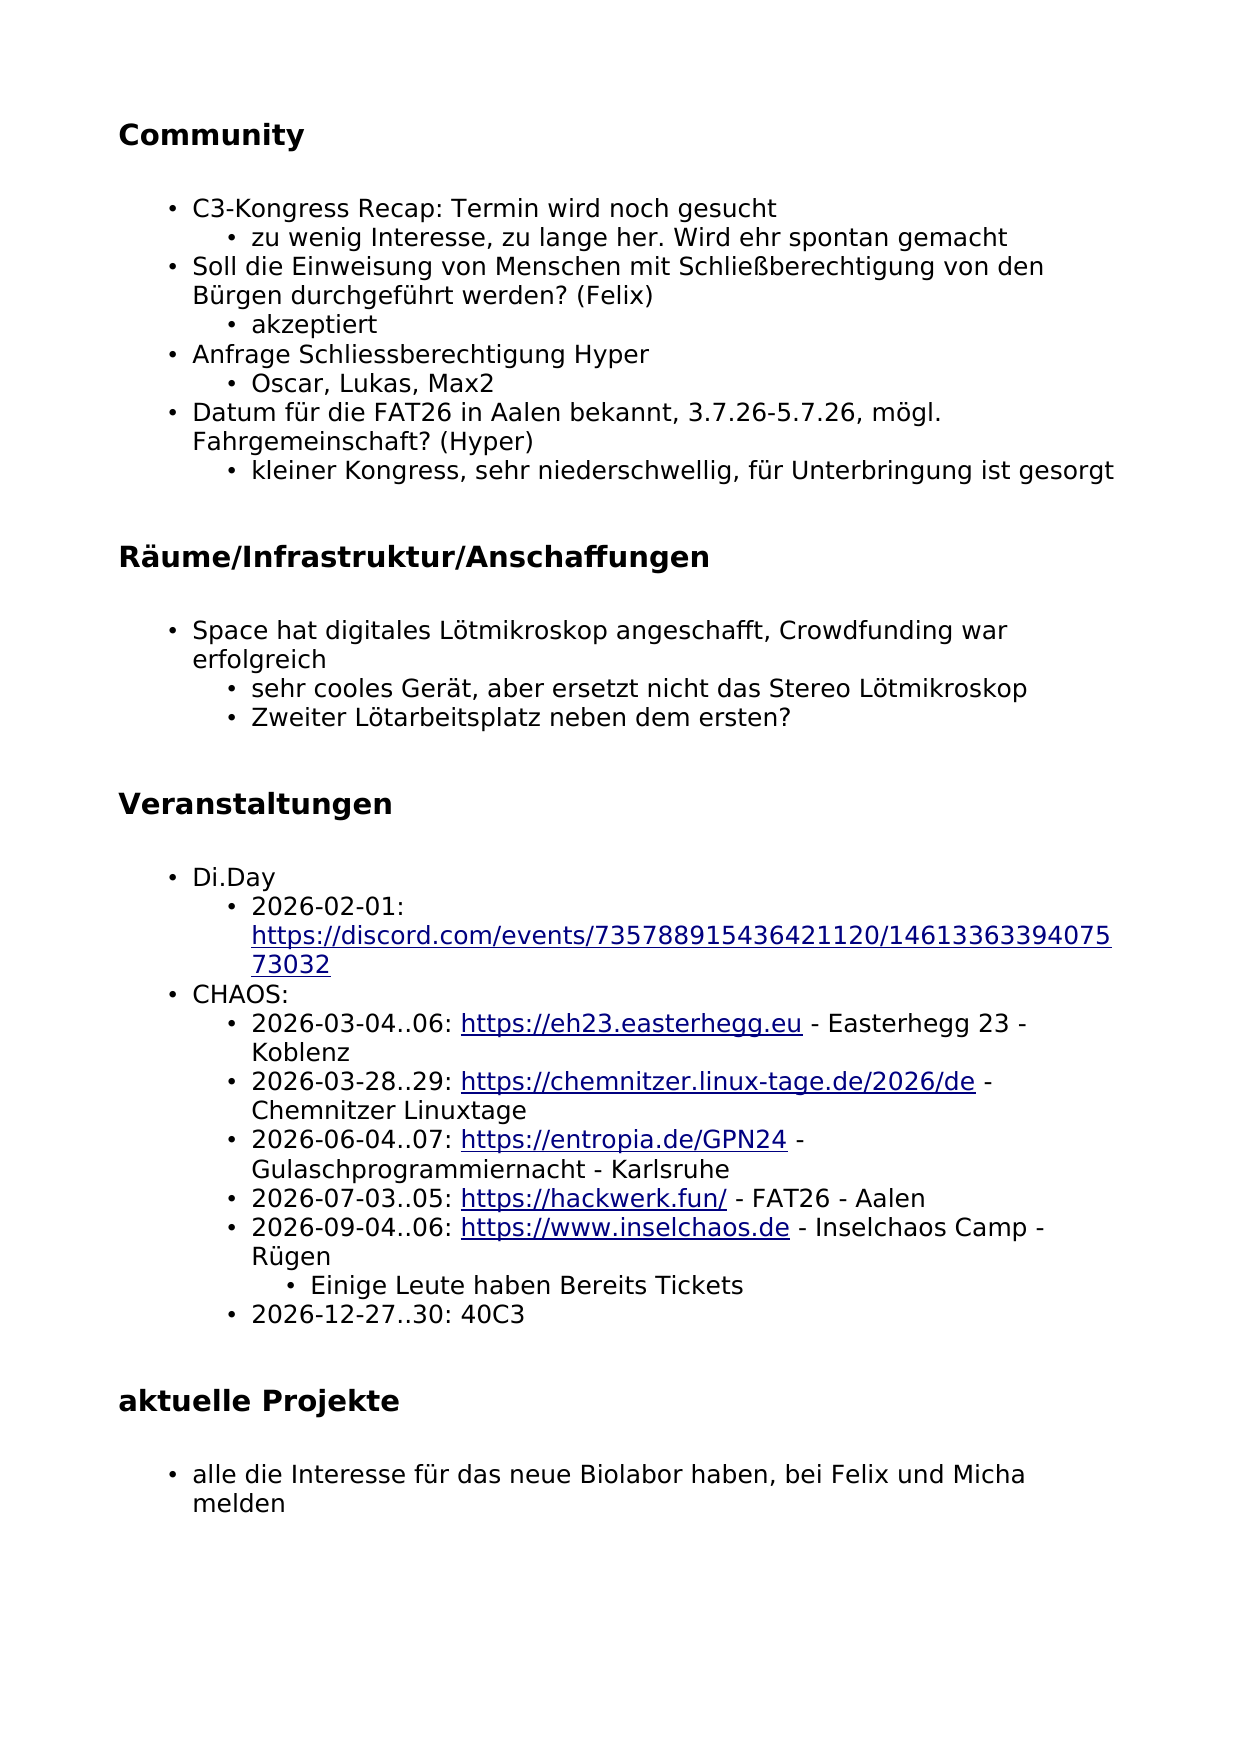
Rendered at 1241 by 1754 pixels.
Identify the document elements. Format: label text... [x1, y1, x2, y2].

list Anfrage Schliessberechtigung Hyper [177, 340, 1122, 369]
list Soll die Einweisung von Menschen mit Schließberechtigung von den Bürgen durchgeführt werden? (Felix) [177, 252, 1122, 311]
list 2026-02-01: https://discord.com/events/735788915436421120/1461336339407573032 [236, 892, 1122, 980]
list 2026-09-04..06: https://www.inselchaos.de - Inselchaos Camp - Rügen [236, 1213, 1122, 1272]
list 2026-03-04..06: https://eh23.easterhegg.eu - Easterhegg 23 - Koblenz [236, 1009, 1122, 1067]
list akzeptiert [236, 311, 1122, 340]
list 2026-07-03..05: https://hackwerk.fun/ - FAT26 - Aalen [236, 1184, 1122, 1213]
list kleiner Kongress, sehr niederschwellig, für Unterbringung ist gesorgt [236, 457, 1122, 486]
list Datum für die FAT26 in Aalen bekannt, 3.7.26-5.7.26, mögl. Fahrgemeinschaft? (Hyper) [177, 398, 1122, 457]
list C3-Kongress Recap: Termin wird noch gesucht [177, 194, 1122, 223]
list 2026-06-04..07: https://entropia.de/GPN24 - Gulaschprogrammiernacht - Karlsruhe [236, 1126, 1122, 1184]
subtitle Community [118, 118, 1122, 152]
list CHAOS: [177, 980, 1122, 1009]
list Di.Day [177, 863, 1122, 892]
list Zweiter Lötarbeitsplatz neben dem ersten? [236, 704, 1122, 733]
list Oscar, Lukas, Max2 [236, 369, 1122, 398]
list 2026-03-28..29: https://chemnitzer.linux-tage.de/2026/de - Chemnitzer Linuxtage [236, 1067, 1122, 1126]
subtitle Räume/Infrastruktur/Anschaffungen [118, 540, 1122, 574]
list alle die Interesse für das neue Biolabor haben, bei Felix und Micha melden [177, 1460, 1122, 1519]
subtitle Veranstaltungen [118, 787, 1122, 821]
list 2026-12-27..30: 40C3 [236, 1301, 1122, 1330]
list Space hat digitales Lötmikroskop angeschafft, Crowdfunding war erfolgreich [177, 616, 1122, 674]
list sehr cooles Gerät, aber ersetzt nicht das Stereo Lötmikroskop [236, 674, 1122, 704]
subtitle aktuelle Projekte [118, 1384, 1122, 1418]
list Einige Leute haben Bereits Tickets [295, 1272, 1122, 1301]
list zu wenig Interesse, zu lange her. Wird ehr spontan gemacht [236, 223, 1122, 252]
